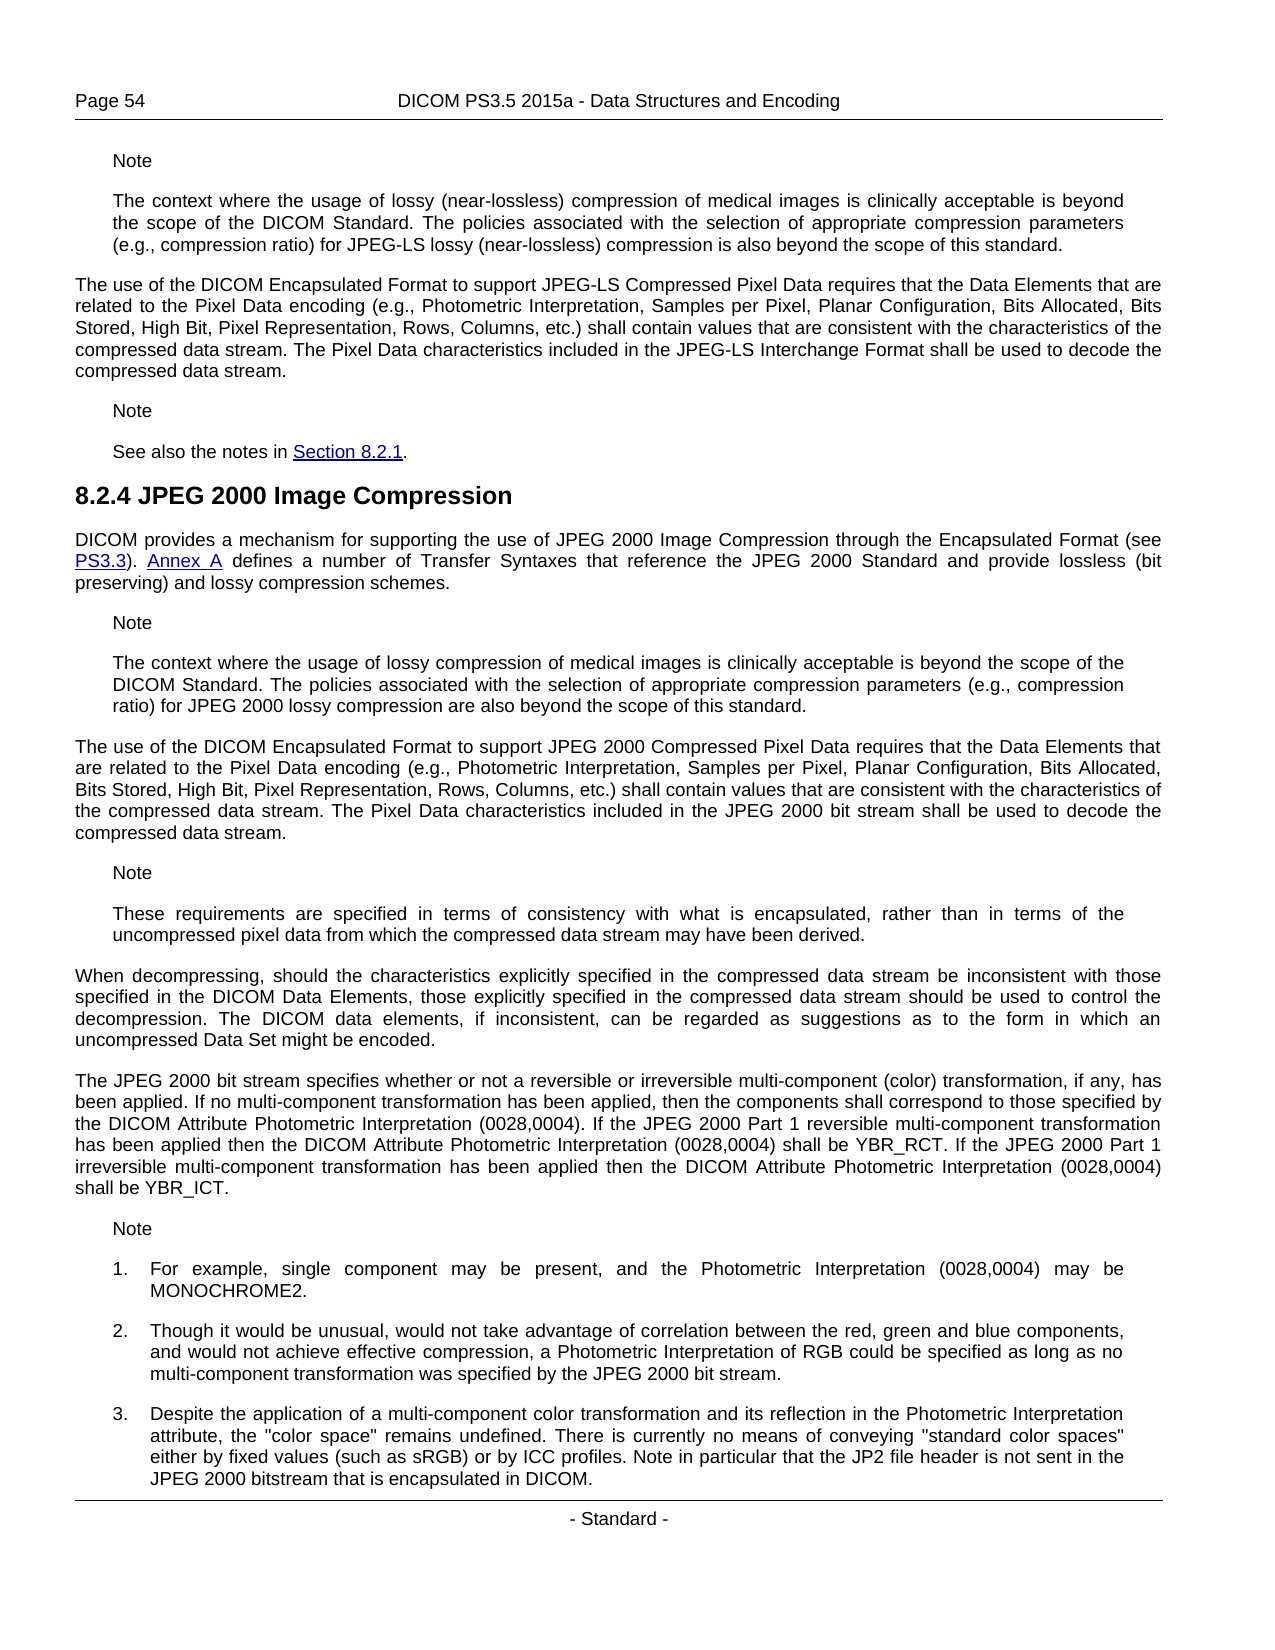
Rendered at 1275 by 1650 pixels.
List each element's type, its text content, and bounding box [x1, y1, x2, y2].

text Note [112, 400, 1125, 422]
text The use of the DICOM Encapsulated Format to support JPEG 2000 Compressed Pixel Data requires that the Data Elements that are related to the Pixel Data encoding (e.g., Photometric Interpretation, Samples per Pixel, Planar Configuration, Bits Allocated, Bits Stored, High Bit, Pixel Representation, Rows, Columns, etc.) shall contain values that are consistent with the characteristics of the compressed data stream. The Pixel Data characteristics included in the JPEG 2000 bit stream shall be used to decode the compressed data stream. [75, 736, 1162, 843]
text See also the notes in Section 8.2.1. [112, 441, 1125, 462]
text Note [112, 862, 1125, 884]
text The use of the DICOM Encapsulated Format to support JPEG-LS Compressed Pixel Data requires that the Data Elements that are related to the Pixel Data encoding (e.g., Photometric Interpretation, Samples per Pixel, Planar Configuration, Bits Allocated, Bits Stored, High Bit, Pixel Representation, Rows, Columns, etc.) shall contain values that are consistent with the characteristics of the compressed data stream. The Pixel Data characteristics included in the JPEG-LS Interchange Format shall be used to decode the compressed data stream. [75, 274, 1162, 382]
text DICOM provides a mechanism for supporting the use of JPEG 2000 Image Compression through the Encapsulated Format (see PS3.3). Annex A defines a number of Transfer Syntaxes that reference the JPEG 2000 Standard and provide lossless (bit preserving) and lossy compression schemes. [75, 528, 1162, 593]
text When decompressing, should the characteristics explicitly specified in the compressed data stream be inconsistent with those specified in the DICOM Data Elements, those explicitly specified in the compressed data stream should be used to control the decompression. The DICOM data elements, if inconsistent, can be regarded as suggestions as to the form in which an uncompressed Data Set might be encoded. [75, 964, 1162, 1051]
text 8.2.4 JPEG 2000 Image Compression [75, 481, 1162, 510]
text The JPEG 2000 bit stream specifies whether or not a reversible or irreversible multi-component (color) transformation, if any, has been applied. If no multi-component transformation has been applied, then the components shall correspond to those specified by the DICOM Attribute Photometric Interpretation (0028,0004). If the JPEG 2000 Part 1 reversible multi-component transformation has been applied then the DICOM Attribute Photometric Interpretation (0028,0004) shall be YBR_RCT. If the JPEG 2000 Part 1 irreversible multi-component transformation has been applied then the DICOM Attribute Photometric Interpretation (0028,0004) shall be YBR_ICT. [75, 1069, 1162, 1199]
text The context where the usage of lossy (near-lossless) compression of medical images is clinically acceptable is beyond the scope of the DICOM Standard. The policies associated with the selection of appropriate compression parameters (e.g., compression ratio) for JPEG-LS lossy (near-lossless) compression is also beyond the scope of this standard. [112, 190, 1125, 255]
text Note [112, 1217, 1125, 1239]
text Note [112, 612, 1125, 633]
list Despite the application of a multi-component color transformation and its reflection in the Photometric Interpretation attribute, the "color space" remains undefined. There is currently no means of conveying "standard color spaces" either by fixed values (such as sRGB) or by ICC profiles. Note in particular that the JP2 file header is not sent in the JPEG 2000 bitstream that is encapsulated in DICOM. [112, 1403, 1125, 1489]
list For example, single component may be present, and the Photometric Interpretation (0028,0004) may be MONOCHROME2. [112, 1258, 1125, 1301]
text Note [112, 150, 1125, 172]
text These requirements are specified in terms of consistency with what is encapsulated, rather than in terms of the uncompressed pixel data from which the compressed data stream may have been derived. [112, 902, 1125, 946]
list Though it would be unusual, would not take advantage of correlation between the red, green and blue components, and would not achieve effective compression, a Photometric Interpretation of RGB could be specified as long as no multi-component transformation was specified by the JPEG 2000 bit stream. [112, 1320, 1125, 1384]
text The context where the usage of lossy compression of medical images is clinically acceptable is beyond the scope of the DICOM Standard. The policies associated with the selection of appropriate compression parameters (e.g., compression ratio) for JPEG 2000 lossy compression are also beyond the scope of this standard. [112, 652, 1125, 717]
